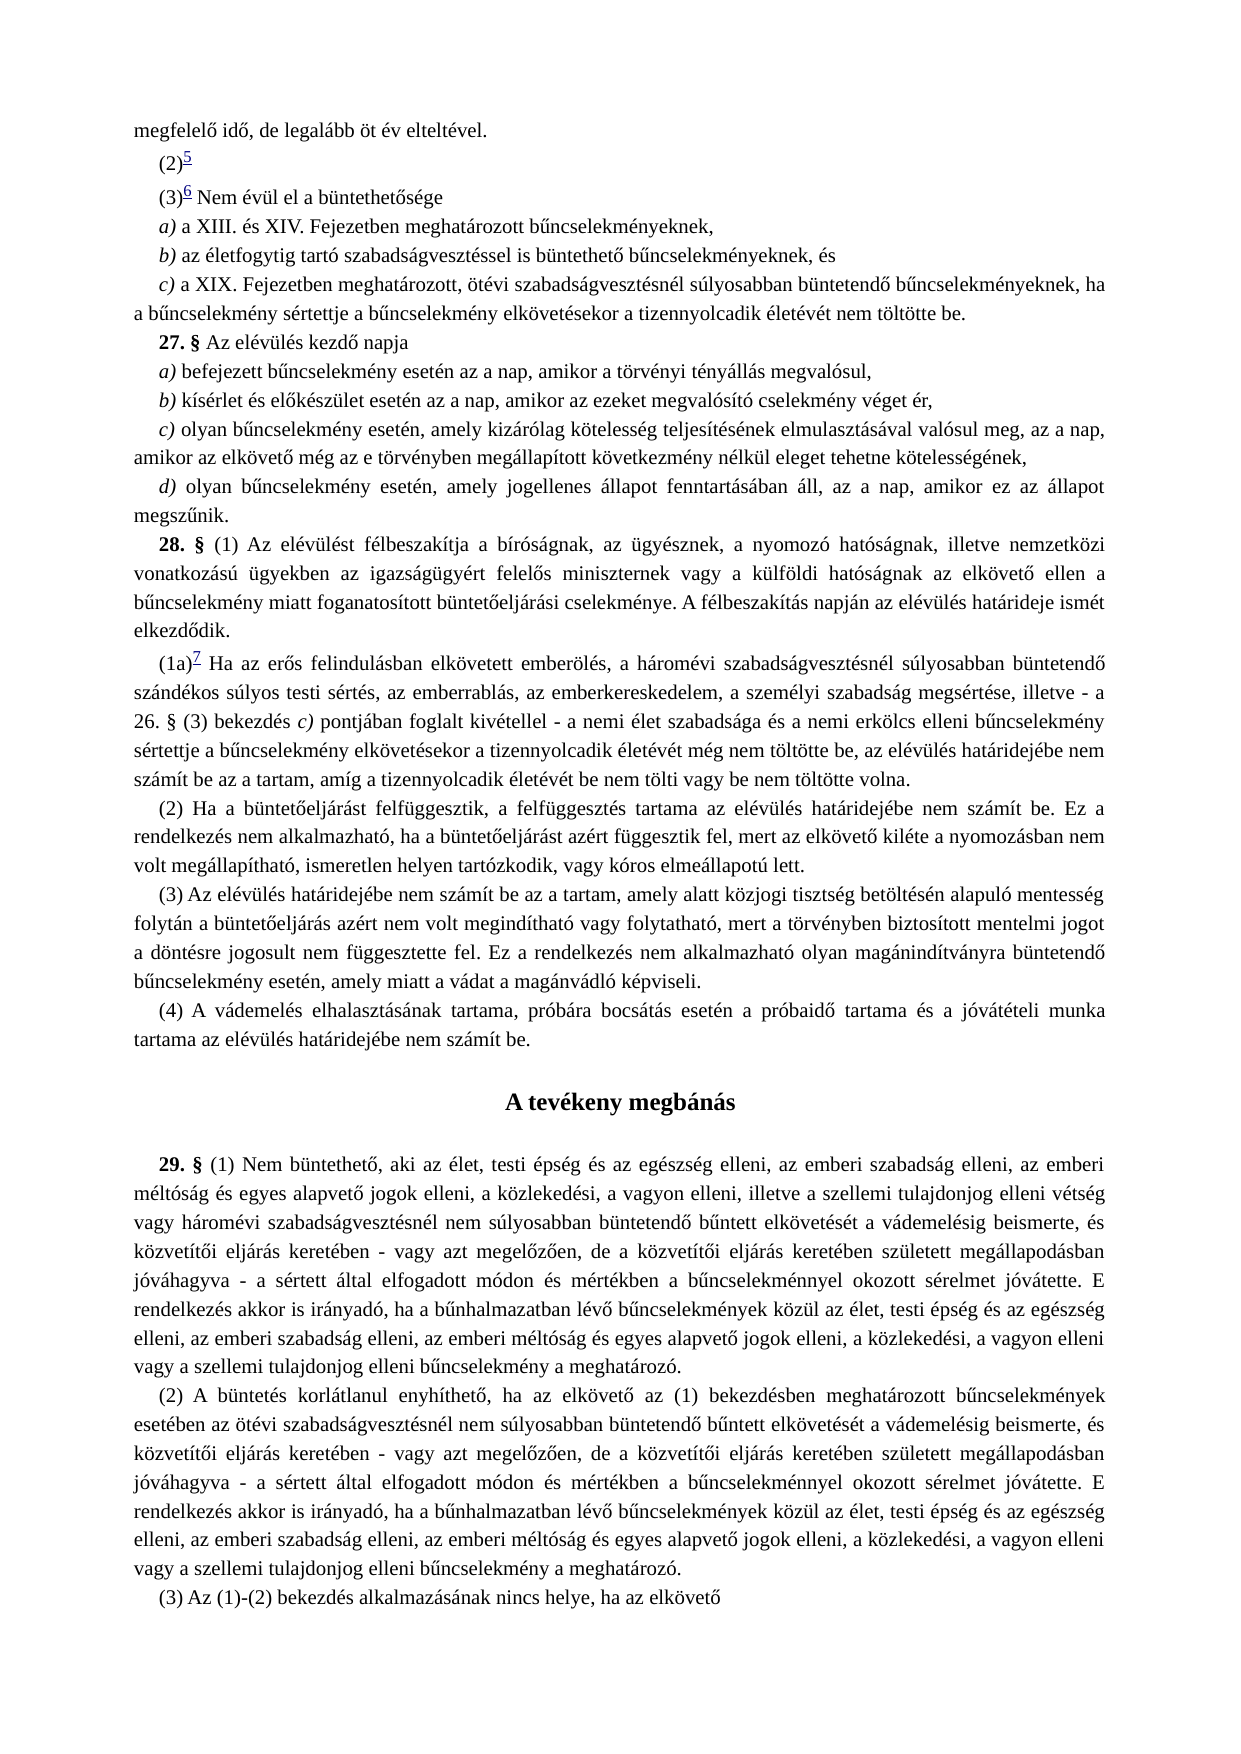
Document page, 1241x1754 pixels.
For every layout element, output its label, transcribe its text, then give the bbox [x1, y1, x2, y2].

text (3) Az elévülés határidejébe nem számít be az a tartam, amely alatt közjogi tisztség betöltésén alapuló mentesség folytán a büntetőeljárás azért nem volt megindítható vagy folytatható, mert a törvényben biztosított mentelmi jogot a döntésre jogosult nem függesztette fel. Ez a rendelkezés nem alkalmazható olyan magánindítványra büntetendő bűncselekmény esetén, amely miatt a vádat a magánvádló képviseli. [134, 882, 1106, 993]
text 28. § (1) Az elévülést félbeszakítja a bíróságnak, az ügyésznek, a nyomozó hatóságnak, illetve nemzetközi vonatkozású ügyekben az igazságügyért felelős miniszternek vagy a külföldi hatóságnak az elkövető ellen a bűncselekmény miatt foganatosított büntetőeljárási cselekménye. A félbeszakítás napján az elévülés határideje ismét elkezdődik. [134, 532, 1106, 642]
text (2) A büntetés korlátlanul enyhíthető, ha az elkövető az (1) bekezdésben meghatározott bűncselekmények esetében az ötévi szabadságvesztésnél nem súlyosabban büntetendő bűntett elkövetését a vádemelésig beismerte, és közvetítői eljárás keretében - vagy azt megelőzően, de a közvetítői eljárás keretében született megállapodásban jóváhagyva - a sértett által elfogadott módon és mértékben a bűncselekménnyel okozott sérelmet jóvátette. E rendelkezés akkor is irányadó, ha a bűnhalmazatban lévő bűncselekmények közül az élet, testi épség és az egészség elleni, az emberi szabadság elleni, az emberi méltóság és egyes alapvető jogok elleni, a közlekedési, a vagyon elleni vagy a szellemi tulajdonjog elleni bűncselekmény a meghatározó. [134, 1383, 1106, 1580]
text a) befejezett bűncselekmény esetén az a nap, amikor a törvényi tényállás megvalósul, [134, 359, 1106, 383]
text b) az életfogytig tartó szabadságvesztéssel is büntethető bűncselekményeknek, és [134, 243, 1106, 267]
text 29. § (1) Nem büntethető, aki az élet, testi épség és az egészség elleni, az emberi szabadság elleni, az emberi méltóság és egyes alapvető jogok elleni, a közlekedési, a vagyon elleni, illetve a szellemi tulajdonjog elleni vétség vagy háromévi szabadságvesztésnél nem súlyosabban büntetendő bűntett elkövetését a vádemelésig beismerte, és közvetítői eljárás keretében - vagy azt megelőzően, de a közvetítői eljárás keretében született megállapodásban jóváhagyva - a sértett által elfogadott módon és mértékben a bűncselekménnyel okozott sérelmet jóvátette. E rendelkezés akkor is irányadó, ha a bűnhalmazatban lévő bűncselekmények közül az élet, testi épség és az egészség elleni, az emberi szabadság elleni, az emberi méltóság és egyes alapvető jogok elleni, a közlekedési, a vagyon elleni vagy a szellemi tulajdonjog elleni bűncselekmény a meghatározó. [134, 1152, 1106, 1378]
text (3) Az (1)-(2) bekezdés alkalmazásának nincs helye, ha az elkövető [134, 1585, 1106, 1609]
text 27. § Az elévülés kezdő napja [134, 330, 1106, 354]
text A tevékeny megbánás [134, 1087, 1106, 1115]
text d) olyan bűncselekmény esetén, amely jogellenes állapot fenntartásában áll, az a nap, amikor ez az állapot megszűnik. [134, 474, 1106, 527]
text (1a)7 Ha az erős felindulásban elkövetett emberölés, a háromévi szabadságvesztésnél súlyosabban büntetendő szándékos súlyos testi sértés, az emberrablás, az emberkereskedelem, a személyi szabadság megsértése, illetve - a 26. § (3) bekezdés c) pontjában foglalt kivétellel - a nemi élet szabadsága és a nemi erkölcs elleni bűncselekmény sértettje a bűncselekmény elkövetésekor a tizennyolcadik életévét még nem töltötte be, az elévülés határidejébe nem számít be az a tartam, amíg a tizennyolcadik életévét be nem tölti vagy be nem töltötte volna. [134, 647, 1106, 791]
text (4) A vádemelés elhalasztásának tartama, próbára bocsátás esetén a próbaidő tartama és a jóvátételi munka tartama az elévülés határidejébe nem számít be. [134, 998, 1106, 1051]
text c) olyan bűncselekmény esetén, amely kizárólag kötelesség teljesítésének elmulasztásával valósul meg, az a nap, amikor az elkövető még az e törvényben megállapított következmény nélkül eleget tehetne kötelességének, [134, 416, 1106, 469]
text megfelelő idő, de legalább öt év elteltével. [134, 118, 1106, 142]
text (2) Ha a büntetőeljárást felfüggesztik, a felfüggesztés tartama az elévülés határidejébe nem számít be. Ez a rendelkezés nem alkalmazható, ha a büntetőeljárást azért függesztik fel, mert az elkövető kiléte a nyomozásban nem volt megállapítható, ismeretlen helyen tartózkodik, vagy kóros elmeállapotú lett. [134, 796, 1106, 877]
text c) a XIX. Fejezetben meghatározott, ötévi szabadságvesztésnél súlyosabban büntetendő bűncselekményeknek, ha a bűncselekmény sértettje a bűncselekmény elkövetésekor a tizennyolcadik életévét nem töltötte be. [134, 272, 1106, 325]
text a) a XIII. és XIV. Fejezetben meghatározott bűncselekményeknek, [134, 214, 1106, 238]
text (3)6 Nem évül el a büntethetősége [134, 181, 1106, 209]
text (2)5 [134, 147, 1106, 175]
text b) kísérlet és előkészület esetén az a nap, amikor az ezeket megvalósító cselekmény véget ér, [134, 388, 1106, 412]
